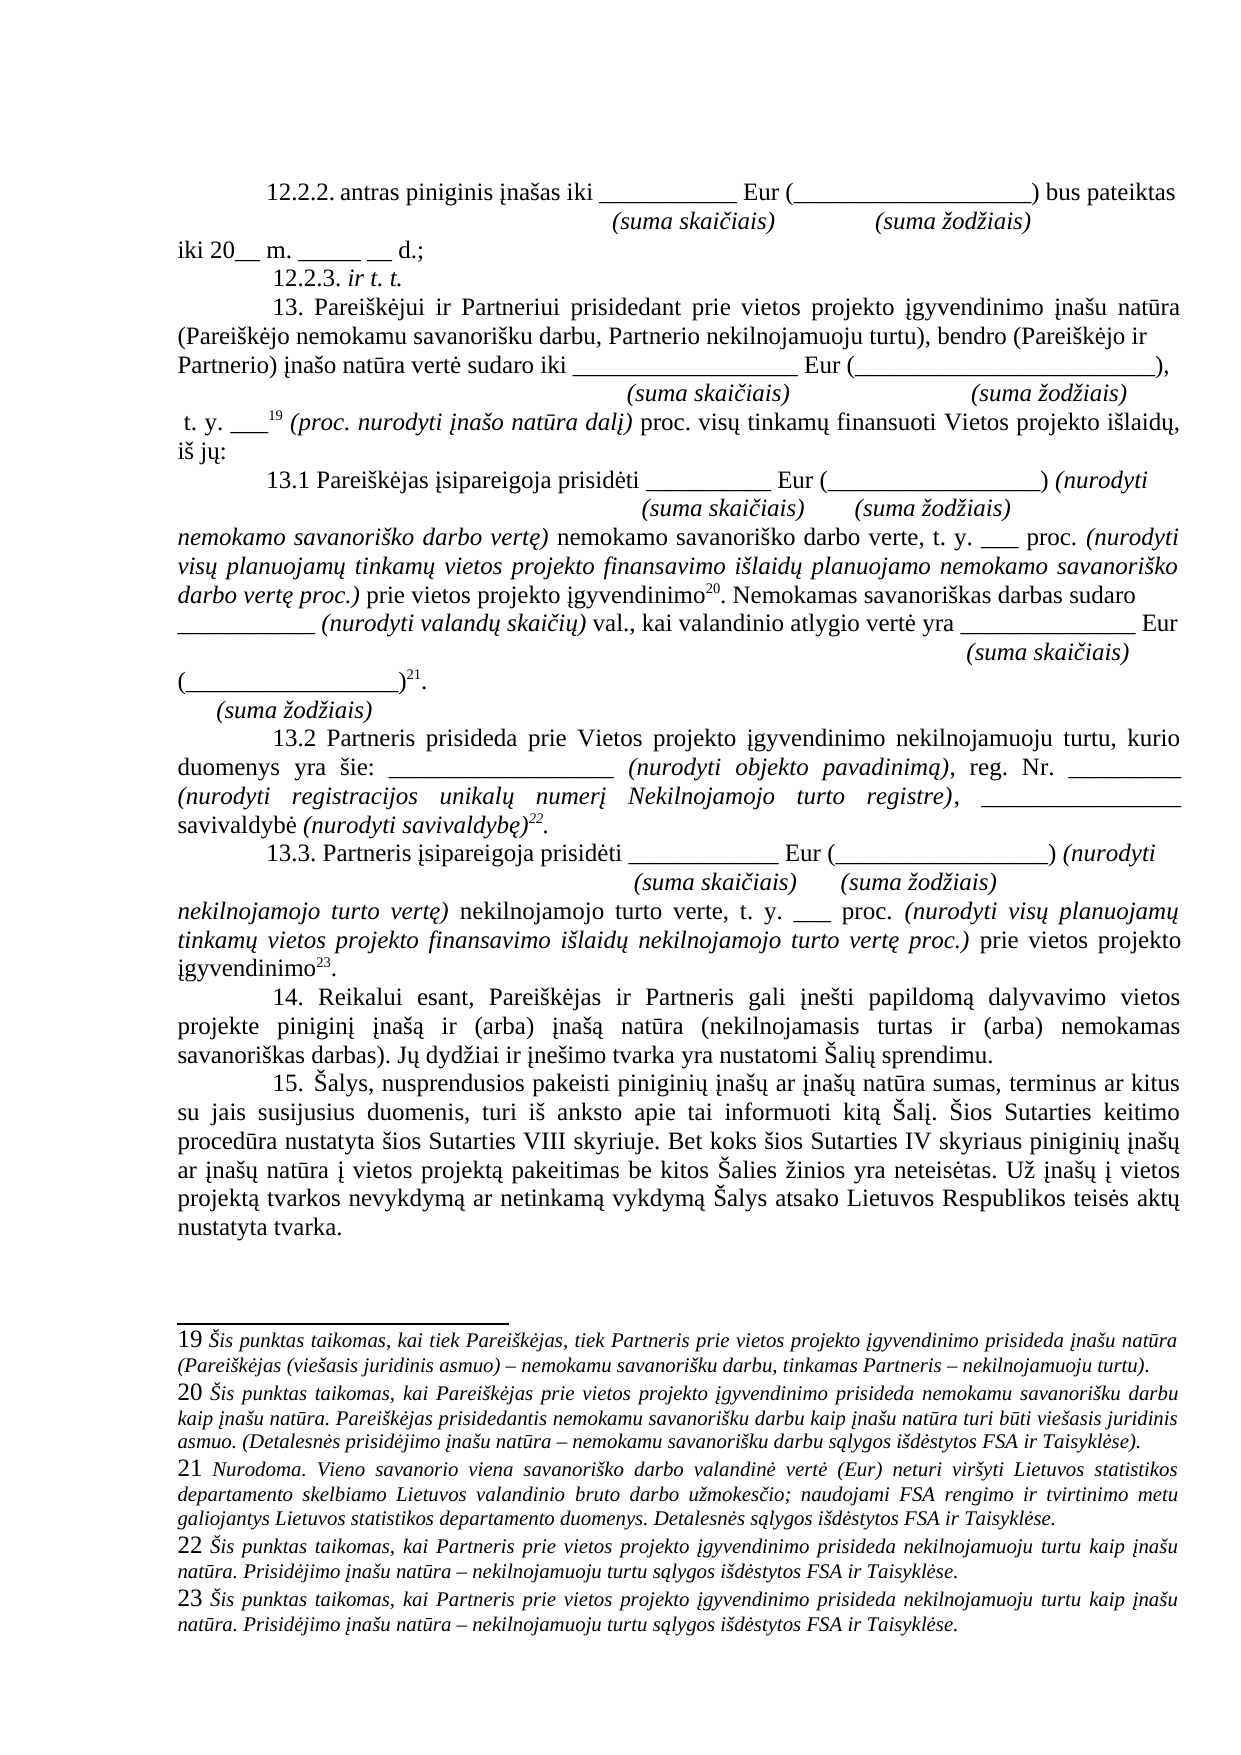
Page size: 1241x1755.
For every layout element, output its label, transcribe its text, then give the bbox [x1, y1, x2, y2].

text (suma skaičiais) [177, 637, 1181, 666]
text (_________________). [177, 666, 1181, 695]
text 15. Šalys, nusprendusios pakeisti piniginių įnašų ar įnašų natūra sumas, terminus ar kitus su jais susijusius duomenis, turi iš anksto apie tai informuoti kitą Šalį. Šios Sutarties keitimo procedūra nustatyta šios Sutarties VIII skyriuje. Bet koks šios Sutarties IV skyriaus piniginių įnašų ar įnašų natūra į vietos projektą pakeitimas be kitos Šalies žinios yra neteisėtas. Už įnašų į vietos projektą tvarkos nevykdymą ar netinkamą vykdymą Šalys atsako Lietuvos Respublikos teisės aktų nustatyta tvarka. [177, 1068, 1181, 1241]
text Šis punktas taikomas, kai Partneris prie vietos projekto įgyvendinimo prisideda nekilnojamuoju turtu kaip įnašu natūra. Prisidėjimo įnašu natūra – nekilnojamuoju turtu sąlygos išdėstytos FSA ir Taisyklėse. [177, 1530, 1181, 1583]
text 13.3. Partneris įsipareigoja prisidėti ____________ Eur (_________________) (nurodyti [177, 838, 1181, 867]
text (suma žodžiais) [177, 695, 1181, 723]
text 12.2.2. antras piniginis įnašas iki ___________ Eur (___________________) bus pateiktas [177, 177, 1181, 206]
text Partnerio) įnašo natūra vertė sudaro iki __________________ Eur (________________________), [177, 350, 1181, 378]
text nekilnojamojo turto vertę) nekilnojamojo turto verte, t. y. ___ proc. (nurodyti visų planuojamų tinkamų vietos projekto finansavimo išlaidų nekilnojamojo turto vertę proc.) prie vietos projekto įgyvendinimo. [177, 896, 1181, 982]
text 12.2.3. ir t. t. [177, 263, 1181, 292]
text Šis punktas taikomas, kai tiek Pareiškėjas, tiek Partneris prie vietos projekto įgyvendinimo prisideda įnašu natūra (Pareiškėjas (viešasis juridinis asmuo) – nemokamu savanorišku darbu, tinkamas Partneris – nekilnojamuoju turtu). [177, 1324, 1181, 1377]
text 13.2 Partneris prisideda prie Vietos projekto įgyvendinimo nekilnojamuoju turtu, kurio duomenys yra šie: __________________ (nurodyti objekto pavadinimą), reg. Nr. _________ (nurodyti registracijos unikalų numerį Nekilnojamojo turto registre), ________________ savivaldybė (nurodyti savivaldybę). [177, 723, 1181, 838]
text (suma skaičiais) (suma žodžiais) [195, 378, 1175, 407]
text Nurodoma. Vieno savanorio viena savanoriško darbo valandinė vertė (Eur) neturi viršyti Lietuvos statistikos departamento skelbiamo Lietuvos valandinio bruto darbo užmokesčio; naudojami FSA rengimo ir tvirtinimo metu galiojantys Lietuvos statistikos departamento duomenys. Detalesnės sąlygos išdėstytos FSA ir Taisyklėse. [177, 1453, 1181, 1530]
text (suma skaičiais) (suma žodžiais) [177, 867, 1175, 896]
text nemokamo savanoriško darbo vertę) nemokamo savanoriško darbo verte, t. y. ___ proc. (nurodyti visų planuojamų tinkamų vietos projekto finansavimo išlaidų planuojamo nemokamo savanoriško darbo vertę proc.) prie vietos projekto įgyvendinimo. Nemokamas savanoriškas darbas sudaro [177, 522, 1181, 608]
text t. y. ___ (proc. nurodyti įnašo natūra dalį) proc. visų tinkamų finansuoti Vietos projekto išlaidų, iš jų: [177, 407, 1181, 465]
text ___________ (nurodyti valandų skaičių) val., kai valandinio atlygio vertė yra ______________ Eur [177, 608, 1181, 637]
text 14. Reikalui esant, Pareiškėjas ir Partneris gali įnešti papildomą dalyvavimo vietos projekte piniginį įnašą ir (arba) įnašą natūra (nekilnojamasis turtas ir (arba) nemokamas savanoriškas darbas). Jų dydžiai ir įnešimo tvarka yra nustatomi Šalių sprendimu. [177, 982, 1181, 1068]
text (suma skaičiais) (suma žodžiais) [195, 493, 1175, 522]
text Šis punktas taikomas, kai Partneris prie vietos projekto įgyvendinimo prisideda nekilnojamuoju turtu kaip įnašu natūra. Prisidėjimo įnašu natūra – nekilnojamuoju turtu sąlygos išdėstytos FSA ir Taisyklėse. [177, 1583, 1181, 1636]
text Šis punktas taikomas, kai Pareiškėjas prie vietos projekto įgyvendinimo prisideda nemokamu savanorišku darbu kaip įnašu natūra. Pareiškėjas prisidedantis nemokamu savanorišku darbu kaip įnašu natūra turi būti viešasis juridinis asmuo. (Detalesnės prisidėjimo įnašu natūra – nemokamu savanorišku darbu sąlygos išdėstytos FSA ir Taisyklėse). [177, 1377, 1181, 1453]
text (suma skaičiais) (suma žodžiais) [195, 206, 1175, 235]
text iki 20__ m. _____ __ d.; [177, 235, 1175, 263]
text 13. Pareiškėjui ir Partneriui prisidedant prie vietos projekto įgyvendinimo įnašu natūra (Pareiškėjo nemokamu savanorišku darbu, Partnerio nekilnojamuoju turtu), bendro (Pareiškėjo ir [177, 292, 1181, 350]
text 13.1 Pareiškėjas įsipareigoja prisidėti __________ Eur (_________________) (nurodyti [177, 465, 1181, 493]
